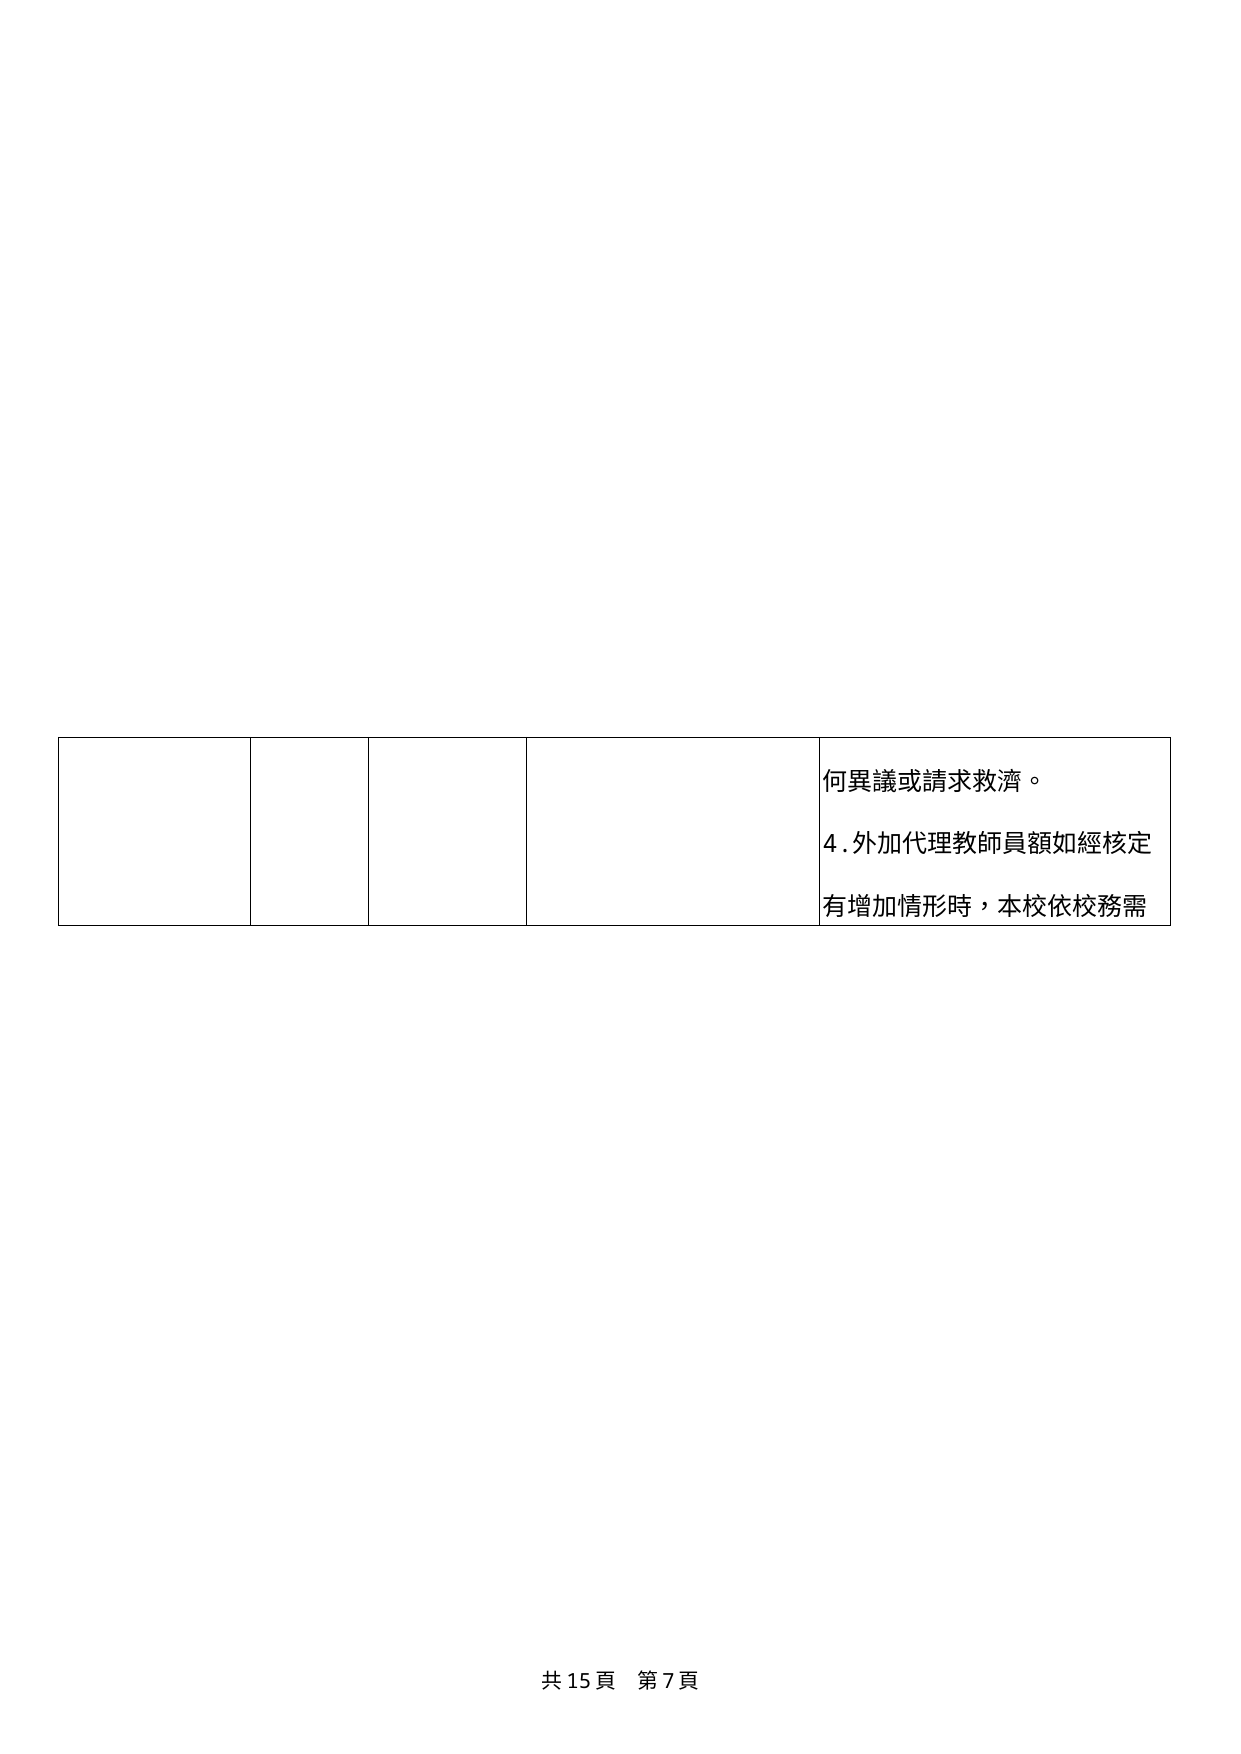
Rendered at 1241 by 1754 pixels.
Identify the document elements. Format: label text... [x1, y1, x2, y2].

table_cell [369, 738, 526, 925]
table_cell 何異議或請求救濟。 4.外加代理教師員額如經核定有增加情形時，本校依校務需 [820, 738, 1170, 925]
table_cell [251, 738, 368, 925]
table_cell [527, 738, 819, 925]
table_cell [59, 738, 250, 925]
